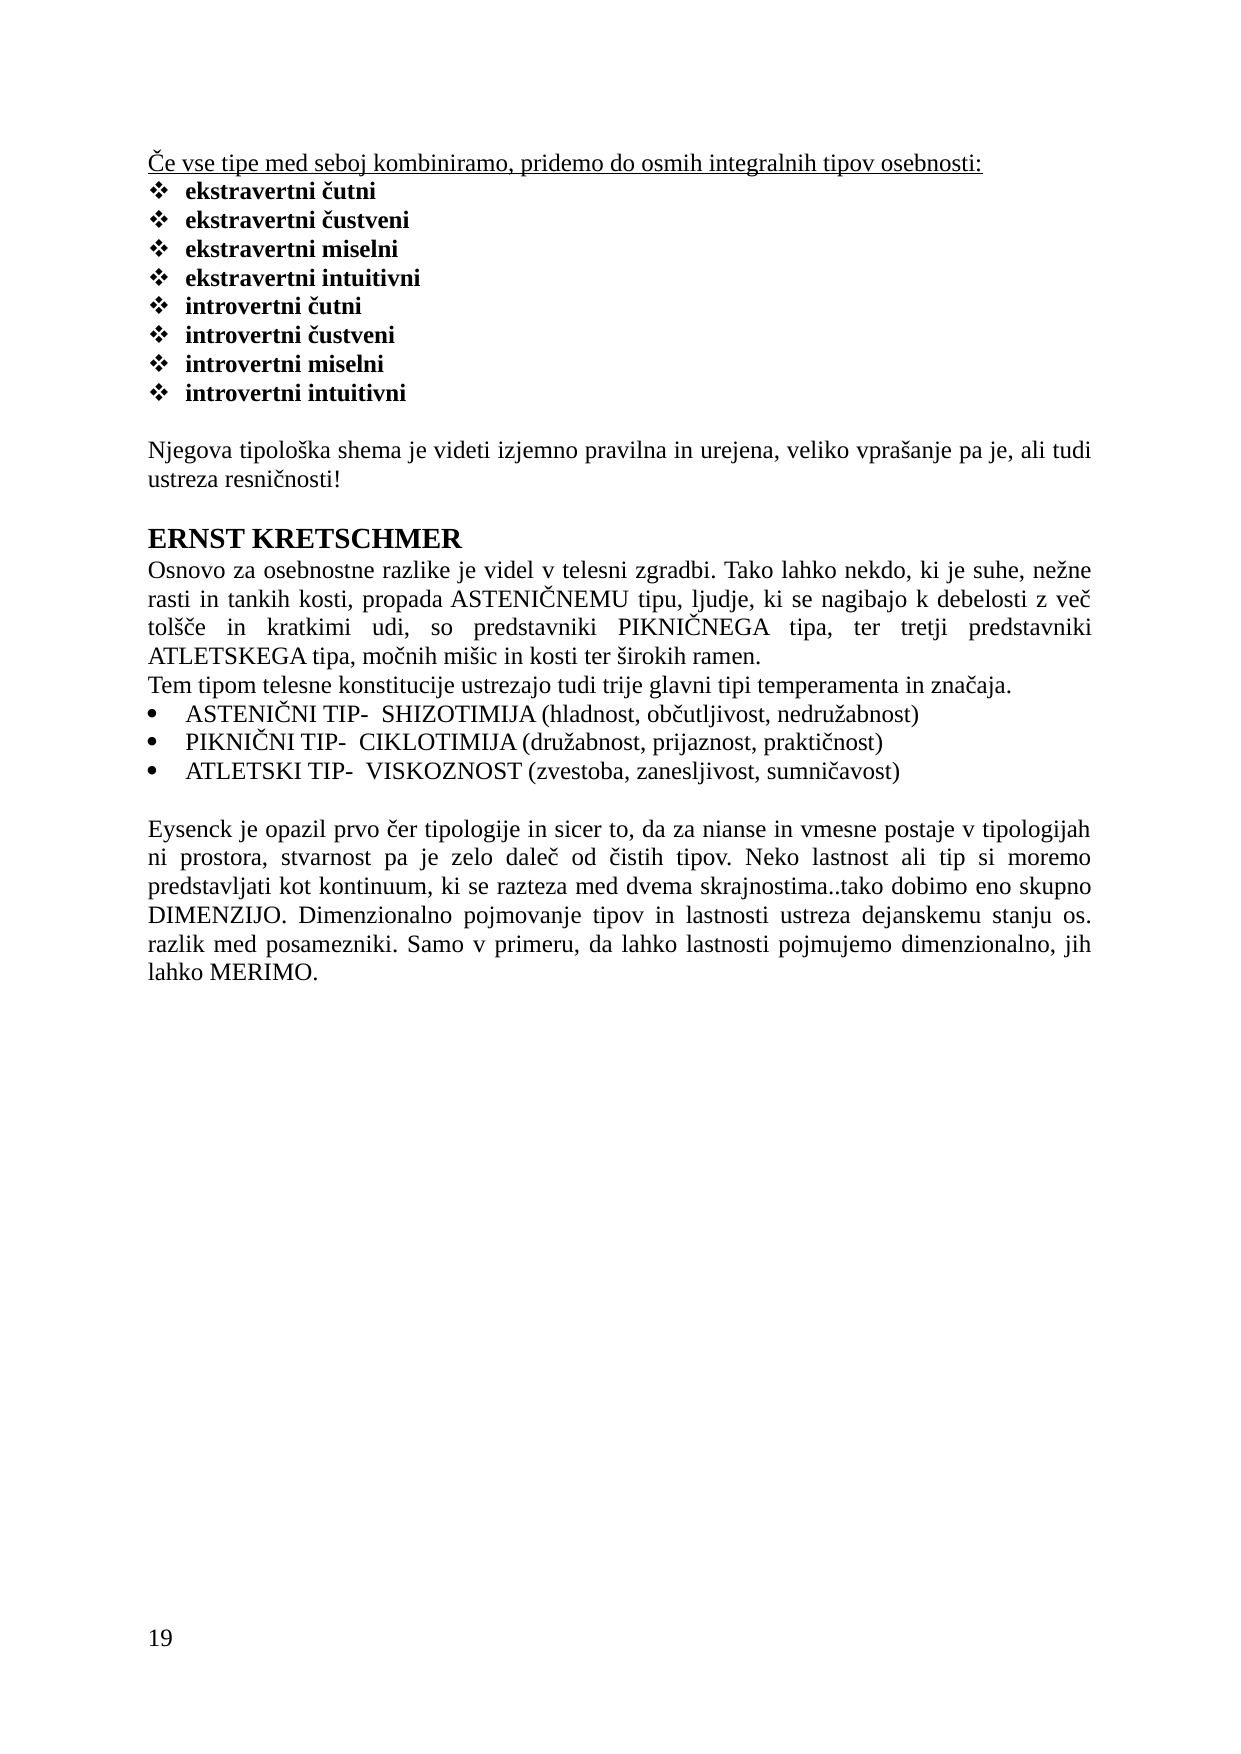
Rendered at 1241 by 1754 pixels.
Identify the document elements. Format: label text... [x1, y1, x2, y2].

list ATLETSKI TIP- VISKOZNOST (zvestoba, zanesljivost, sumničavost) [148, 756, 1093, 785]
text Tem tipom telesne konstitucije ustrezajo tudi trije glavni tipi temperamenta in značaja. [148, 670, 1093, 699]
text Če vse tipe med seboj kombiniramo, pridemo do osmih integralnih tipov osebnosti: [148, 148, 1093, 176]
list ekstravertni čustveni [148, 205, 1093, 234]
list introvertni čustveni [148, 320, 1093, 349]
text Njegova tipološka shema je videti izjemno pravilna in urejena, veliko vprašanje pa je, ali tudi ustreza resničnosti! [148, 435, 1093, 493]
text ERNST KRETSCHMER [148, 521, 1093, 555]
list PIKNIČNI TIP- CIKLOTIMIJA (družabnost, prijaznost, praktičnost) [148, 727, 1093, 756]
text Eysenck je opazil prvo čer tipologije in sicer to, da za nianse in vmesne postaje v tipologijah ni prostora, stvarnost pa je zelo daleč od čistih tipov. Neko lastnost ali tip si moremo predstavljati kot kontinuum, ki se razteza med dvema skrajnostima..tako dobimo eno skupno DIMENZIJO. Dimenzionalno pojmovanje tipov in lastnosti ustreza dejanskemu stanju os. razlik med posamezniki. Samo v primeru, da lahko lastnosti pojmujemo dimenzionalno, jih lahko MERIMO. [148, 814, 1093, 986]
list introvertni intuitivni [148, 378, 1093, 406]
list ASTENIČNI TIP- SHIZOTIMIJA (hladnost, občutljivost, nedružabnost) [148, 699, 1093, 727]
list introvertni čutni [148, 291, 1093, 320]
list ekstravertni intuitivni [148, 263, 1093, 291]
list introvertni miselni [148, 349, 1093, 378]
list ekstravertni miselni [148, 234, 1093, 263]
list ekstravertni čutni [148, 176, 1093, 205]
text Osnovo za osebnostne razlike je videl v telesni zgradbi. Tako lahko nekdo, ki je suhe, nežne rasti in tankih kosti, propada ASTENIČNEMU tipu, ljudje, ki se nagibajo k debelosti z več tolšče in kratkimi udi, so predstavniki PIKNIČNEGA tipa, ter tretji predstavniki ATLETSKEGA tipa, močnih mišic in kosti ter širokih ramen. [148, 555, 1093, 670]
